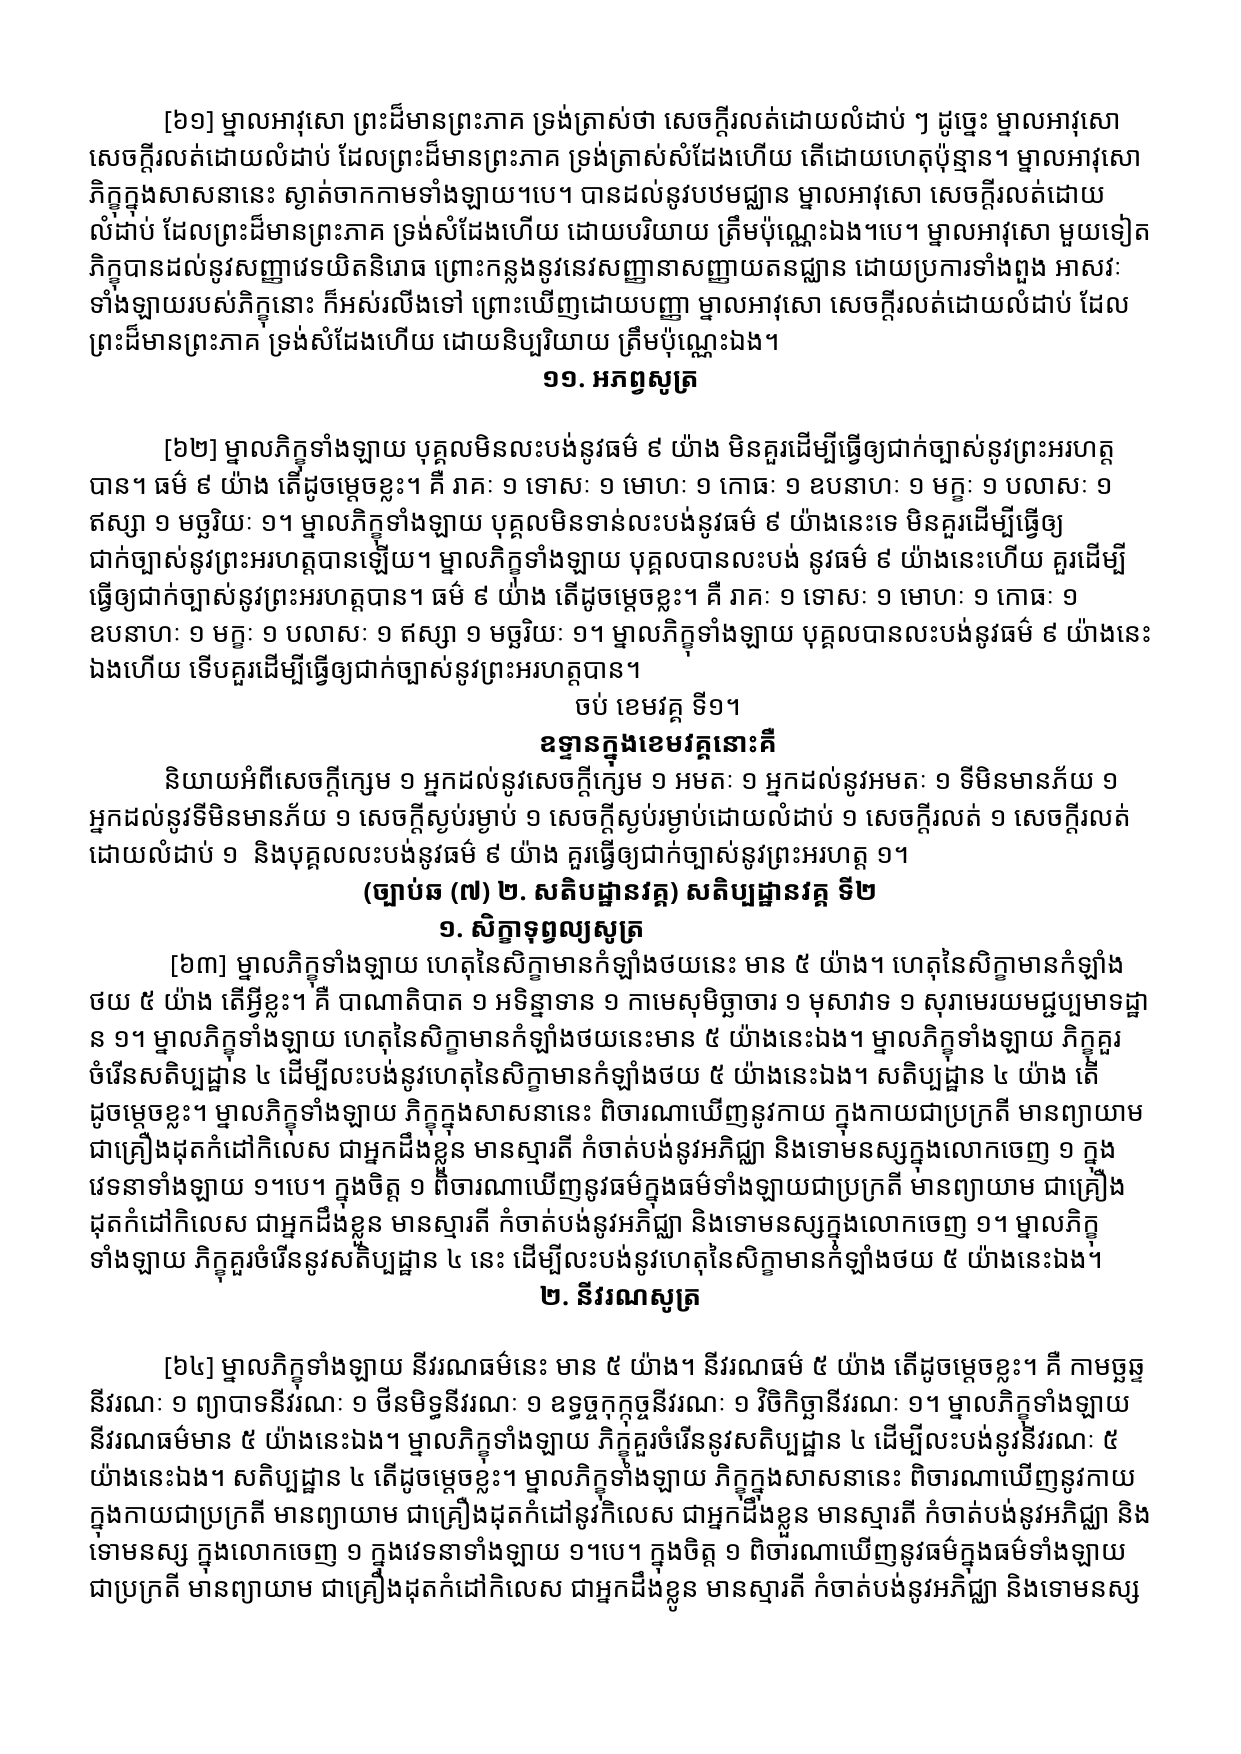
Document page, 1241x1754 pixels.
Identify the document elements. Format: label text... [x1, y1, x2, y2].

text (ច្បាប់ឆ (៧) ២. សតិបដ្ឋានវគ្គ) សតិប្បដ្ឋានវគ្គ ទី២ [88, 871, 1152, 908]
text ឧទ្ទានក្នុងខេមវគ្គនោះគឺ [88, 724, 1152, 761]
text ២. នីវរណសូត្រ [88, 1277, 1152, 1314]
text [៦១] ម្នាលអាវុសោ ព្រះដ៏មានព្រះភាគ ទ្រង់ត្រាស់ថា សេចក្ដី​រលត់ដោយ​លំដាប់ ៗ ដូច្នេះ ម្នាលអាវុសោ សេចក្ដី​រលត់​ដោយលំដាប់ ដែល​ព្រះដ៏មានព្រះភាគ ទ្រង់​ត្រាស់​សំដែង​ហើយ តើដោយ​ហេតុប៉ុន្មាន។ ម្នាល​អាវុសោ ភិក្ខុក្នុង​សាសនានេះ ស្ងាត់​ចាក​កាម​ទាំង​ឡាយ។បេ។ បានដល់នូវ​បឋមជ្ឈាន ម្នាលអាវុសោ សេចក្ដីរលត់​ដោយ​លំដាប់ ដែល​ព្រះដ៏មានព្រះភាគ ទ្រង់សំដែងហើយ ដោយ​បរិយាយ ត្រឹម​ប៉ុណ្ណេះឯង។បេ។ ម្នាល​អាវុសោ មួយទៀត ភិក្ខុបានដល់​នូវ​សញ្ញាវេទយិតនិរោធ ព្រោះកន្លង​នូវ​នេវសញ្ញានាសញ្ញាយតនជ្ឈាន ដោយ​ប្រការ​ទាំងពួង អាសវៈ​ទាំងឡាយ​របស់​ភិក្ខុនោះ ក៏អស់​រលីងទៅ ព្រោះឃើញ​ដោយបញ្ញា ម្នាលអាវុសោ សេចក្ដីរលត់​ដោយលំដាប់ ដែល​ព្រះដ៏មានព្រះភាគ ទ្រង់​សំដែងហើយ ដោយ​និប្បរិយាយ ត្រឹម​ប៉ុណ្ណេះឯង។ [88, 100, 1152, 358]
text [៦៣] ម្នាលភិក្ខុទាំងឡាយ ហេតុនៃសិក្ខា​មានកំឡាំង​ថយនេះ មាន ៥ យ៉ាង។ ហេតុ​នៃសិក្ខា​មានកំឡាំងថយ ៥ យ៉ាង តើអ្វីខ្លះ។ គឺ បាណាតិបាត ១ អទិន្នាទាន ១ កាមេសុមិច្ឆាចារ ១ មុសាវាទ ១ សុរាមេរយមជ្ជប្បមាទដ្ឋាន ១។ ម្នាលភិក្ខុទាំងឡាយ ហេតុនៃសិក្ខា​មានកំឡាំង​ថយនេះមាន ៥ យ៉ាងនេះឯង។ ម្នាលភិក្ខុ​ទាំងឡាយ ភិក្ខុគួរ​ចំរើន​សតិប្បដ្ឋាន ៤ ដើម្បីលះបង់​នូវហេតុ​នៃសិក្ខា​មាន​កំឡាំងថយ ៥ យ៉ាងនេះឯង។ សតិប្បដ្ឋាន ៤ យ៉ាង តើដូចម្តេចខ្លះ។ ម្នាលភិក្ខុ​ទាំងឡាយ ភិក្ខុក្នុង​សាសនានេះ ពិចារណា​ឃើញនូវកាយ ក្នុងកាយ​ជាប្រក្រតី មានព្យាយាម ជាគ្រឿងដុតកំដៅកិលេស ជាអ្នកដឹងខ្លួន មានស្មារតី កំចាត់បង់​នូវអភិជ្ឈា និង​ទោមនស្ស​ក្នុងលោកចេញ ១ ក្នុង​វេទនា​ទាំងឡាយ ១។បេ។ ក្នុងចិត្ត ១ ពិចារណា​ឃើញនូវធម៌​ក្នុងធម៌ទាំងឡាយជា​ប្រក្រតី មានព្យាយាម ជាគ្រឿងដុតកំដៅកិលេស ជាអ្នកដឹងខ្លួន មានស្មារតី កំចាត់បង់​នូវ​អភិជ្ឈា និង​ទោមនស្ស​ក្នុង​លោកចេញ ១។ ម្នាលភិក្ខុ​ទាំងឡាយ ភិក្ខុគួរចំរើន​នូវ​សតិប្បដ្ឋាន ៤ នេះ ដើម្បីលះបង់​នូវហេតុ​នៃសិក្ខា​មានកំឡាំងថយ ៥ យ៉ាងនេះឯង។ [88, 945, 1152, 1277]
text [៦២] ម្នាលភិក្ខុទាំងឡាយ បុគ្គលមិនលះបង់នូវធម៌ ៩ យ៉ាង មិនគួរ​ដើម្បីធ្វើ​ឲ្យជាក់ច្បាស់​នូវ​ព្រះអរហត្ត​បាន។ ធម៌ ៩ យ៉ាង តើ​ដូចម្ដេចខ្លះ។ គឺ រាគៈ ១ ​ទោសៈ ១ មោហៈ ១ កោធៈ ១ ឧបនាហៈ ១ មក្ខៈ ១ បលាសៈ ១ ឥស្សា ១ មច្ឆរិយៈ ១។ ម្នាល​ភិក្ខុ​ទាំងឡាយ បុគ្គលមិនទាន់​លះបង់នូវ​ធម៌ ៩ យ៉ាងនេះទេ មិនគួរដើម្បី​ធ្វើឲ្យ​ជាក់ច្បាស់​នូវ​ព្រះអរហត្តបាន​ឡើយ។ ម្នាលភិក្ខុ​ទាំងឡាយ បុគ្គលបាន​លះបង់ នូវធម៌ ៩ យ៉ាងនេះ​ហើយ គួរដើម្បី​ធ្វើឲ្យជាក់ច្បាស់​នូវព្រះអរហត្តបាន។ ធម៌ ៩ យ៉ាង តើដូច​ម្ដេចខ្លះ។ គឺ រាគៈ ១ ​ទោសៈ ១ មោហៈ ១ កោធៈ ១ ឧបនាហៈ ១ មក្ខៈ ១ បលាសៈ ១ ឥស្សា ១ មច្ឆរិយៈ ១។ ម្នាលភិក្ខុ​ទាំងឡាយ បុគ្គលបាន​លះបង់នូវធម៌ ៩ យ៉ាងនេះ​ឯងហើយ ទើបគួរ​ដើម្បីធ្វើ​ឲ្យជាក់ច្បាស់​នូវ​ព្រះអរហត្ត​បាន។ [88, 429, 1152, 687]
text [៦៤] ម្នាលភិក្ខុទាំងឡាយ នីវរណធម៌នេះ មាន ៥ យ៉ាង។ នីវរណធម៌ ៥ យ៉ាង តើដូចម្តេចខ្លះ។ គឺ កាមច្ឆឆ្ទនីវរណៈ ១ ព្យាបាទនីវរណៈ ១ ថីនមិទ្ធនីវរណៈ ១ ឧទ្ធច្ចកុក្កុច្ចនីវរណៈ ១ វិចិកិច្ឆានីវរណៈ ១។ ម្នាលភិក្ខុ​ទាំងឡាយ នីវរណធម៌​មាន ៥ យ៉ាងនេះ​ឯង។ ម្នាលភិក្ខុ​ទាំងឡាយ ភិក្ខុគួរចំរើន​នូវសតិប្បដ្ឋាន ៤ ដើម្បីលះបង់​នូវ​នីវរណៈ ៥ យ៉ាង​នេះឯង។ សតិប្បដ្ឋាន ៤ តើដូច​ម្តេចខ្លះ។ ម្នាលភិក្ខុ​ទាំងឡាយ ភិក្ខុក្នុង​សាសនា​នេះ ពិចារណាឃើញនូវកាយ ក្នុងកាយ​ជាប្រក្រតី មានព្យាយាម ជាគ្រឿងដុត​កំដៅ​នូវកិលេស ជាអ្នកដឹងខ្លួន មានស្មារតី កំចាត់បង់​នូវអភិជ្ឈា និង​ទោមនស្ស ក្នុង​លោក​ចេញ ១ ក្នុងវេទនា​ទាំងឡាយ ១។បេ។ ក្នុងចិត្ត ១ ពិចារណា​ឃើញ​នូវធម៌ក្នុងធម៌​ទាំងឡាយ ជាប្រក្រតី មានព្យាយាម ជាគ្រឿងដុត​កំដៅកិលេស ជាអ្នកដឹង​ខ្លូន មាន​ស្មារតី កំចាត់បង់​នូវអភិជ្ឈា និង​ទោមនស្ស ក្នុងលោក​ចេញ ១។ ម្នាលភិក្ខុ​ទាំងឡាយ ភិក្ខុគួរចំរើន​នូវសតិប្បដ្ឋាន ៤ នេះ ដើម្បីលះបង់​នូវនីវរណៈ ៥ យ៉ាងនេះឯង។ [88, 1347, 1152, 1605]
text និយាយអំពីសេចក្ដីក្សេម ១ អ្នកដល់នូវសេចក្ដីក្សេម ១ អមតៈ ១ ​អ្នកដល់នូវ​អមតៈ ១ ទីមិនមាន​ភ័យ ១ អ្នកដល់នូវ​ទីមិនមានភ័យ ១ សេចក្ដី​ស្ងប់រម្ងាប់ ១ សេចក្ដី​ស្ងប់រម្ងាប់​ដោយលំដាប់ ១ សេចក្ដីរលត់ ១ សេចក្ដី​រលត់​ដោយលំដាប់ ១ និង​បុគ្គល​លះបង់​នូវ​ធម៌ ៩ យ៉ាង គួរធ្វើឲ្យជាក់ច្បាស់​នូវព្រះអរហត្ត ១។​ [88, 761, 1156, 871]
text ចប់ ខេមវគ្គ ទី១។ [88, 687, 1152, 724]
text ១. សិក្ខាទុព្វល្យសូត្រ [88, 908, 994, 945]
text ១១. អភព្វសូត្រ [88, 358, 1152, 395]
